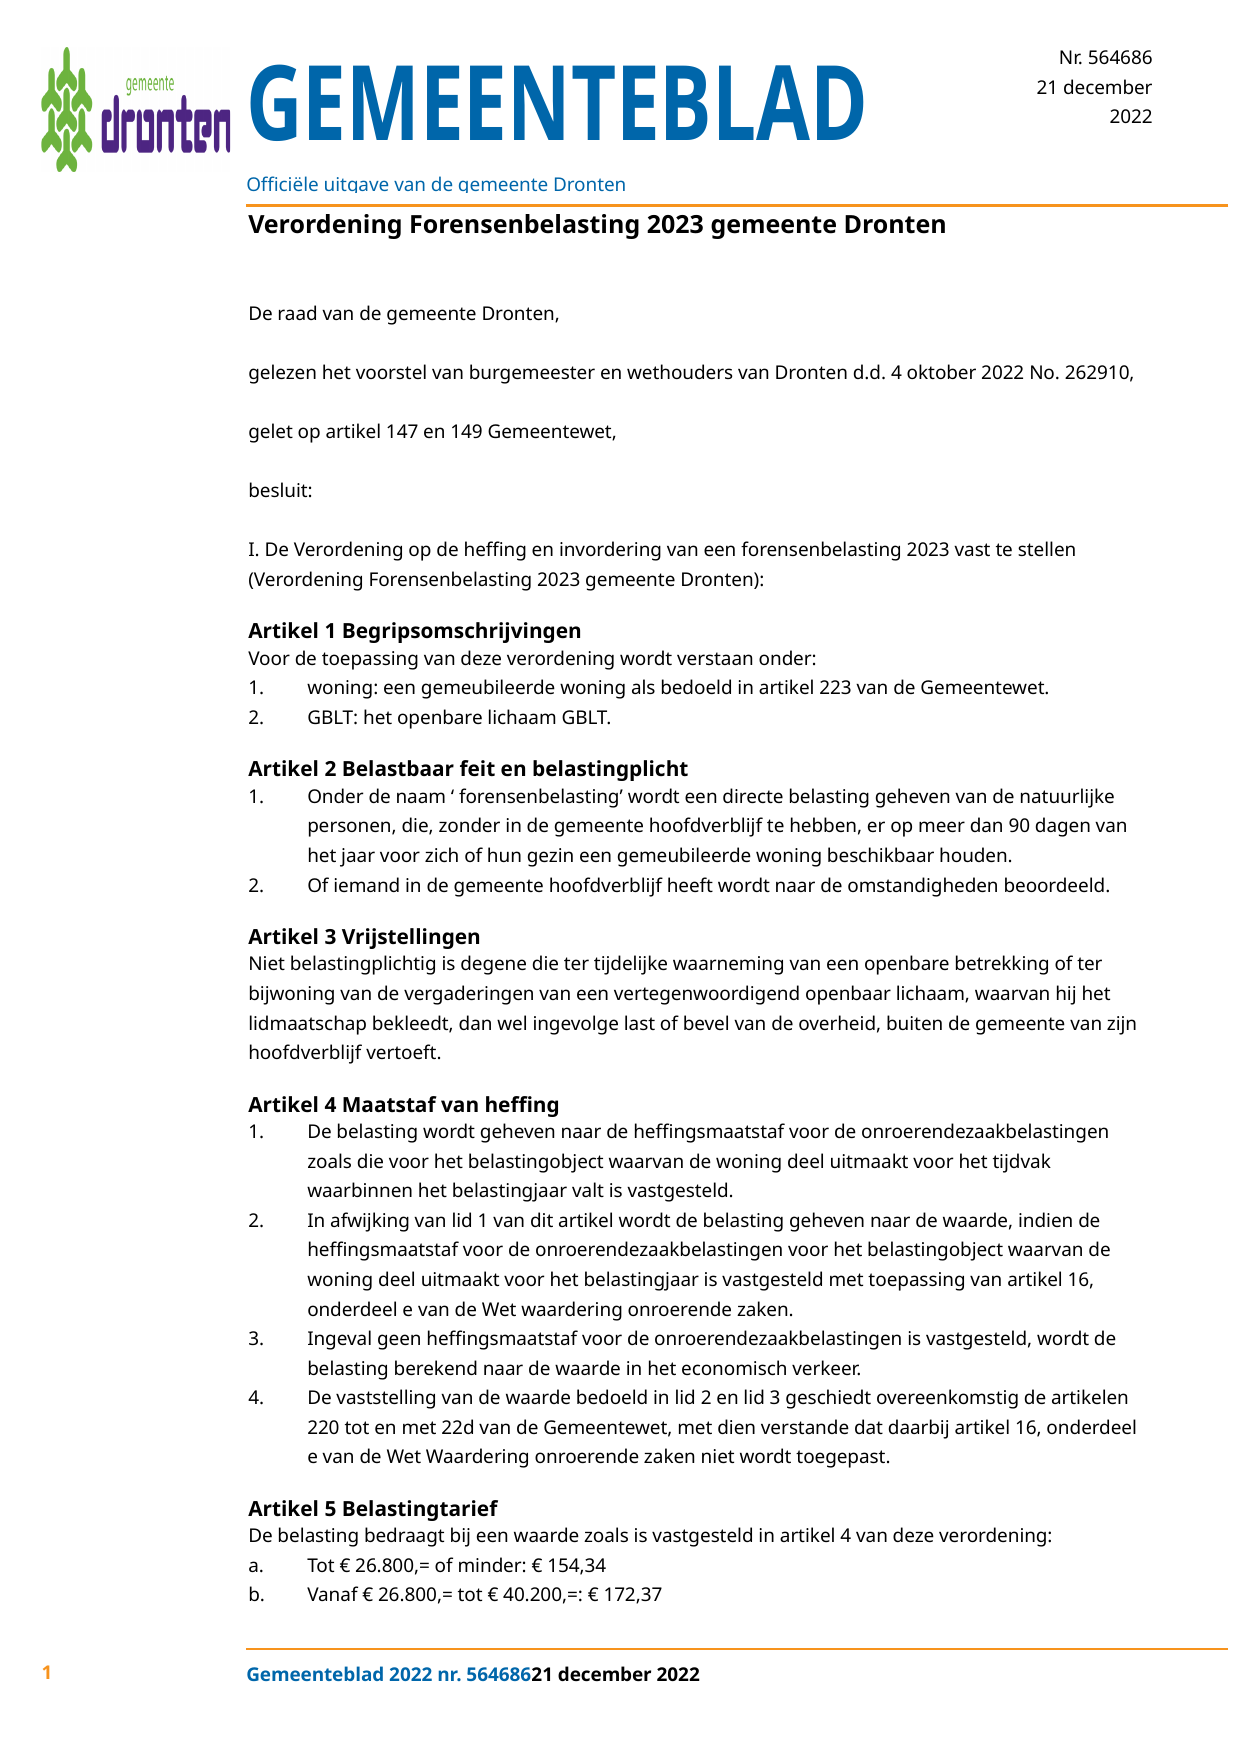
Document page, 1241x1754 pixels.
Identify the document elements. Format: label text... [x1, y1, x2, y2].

text besluit: [248, 477, 1152, 503]
text Verordening Forensenbelasting 2023 gemeente Dronten [248, 207, 1152, 241]
text De raad van de gemeente Dronten, [248, 300, 1152, 326]
text I. De Verordening op de heffing en invordering van een forensenbelasting 2023 vast te stellen (Verordening Forensenbelasting 2023 gemeente Dronten): [248, 537, 1152, 592]
list Of iemand in de gemeente hoofdverblijf heeft wordt naar de omstandigheden beoordeeld. [248, 872, 1152, 897]
text Niet belastingplichtig is degene die ter tijdelijke waarneming van een openbare betrekking of ter bijwoning van de vergaderingen van een vertegenwoordigend openbaar lichaam, waarvan hij het lidmaatschap bekleedt, dan wel ingevolge last of bevel van de overheid, buiten de gemeente van zijn hoofdverblijf vertoeft. [248, 951, 1152, 1065]
text Artikel 4 Maatstaf van heffing [248, 1090, 1152, 1118]
list De belasting wordt geheven naar de heffingsmaatstaf voor de onroerendezaakbelastingen zoals die voor het belastingobject waarvan de woning deel uitmaakt voor het tijdvak waarbinnen het belastingjaar valt is vastgesteld. [248, 1118, 1152, 1203]
text gelezen het voorstel van burgemeester en wethouders van Dronten d.d. 4 oktober 2022 No. 262910, [248, 359, 1152, 385]
text Voor de toepassing van deze verordening wordt verstaan onder: [248, 645, 1152, 671]
list woning: een gemeubileerde woning als bedoeld in artikel 223 van de Gemeentewet. [248, 674, 1152, 700]
text Artikel 3 Vrijstellingen [248, 922, 1152, 951]
list Onder de naam ‘ forensenbelasting’ wordt een directe belasting geheven van de natuurlijke personen, die, zonder in de gemeente hoofdverblijf te hebben, er op meer dan 90 dagen van het jaar voor zich of hun gezin een gemeubileerde woning beschikbaar houden. [248, 783, 1152, 868]
list Vanaf € 26.800,= tot € 40.200,=: € 172,37 [248, 1582, 1152, 1607]
text gelet op artikel 147 en 149 Gemeentewet, [248, 418, 1152, 444]
list In afwijking van lid 1 van dit artikel wordt de belasting geheven naar de waarde, indien de heffingsmaatstaf voor de onroerendezaakbelastingen voor het belastingobject waarvan de woning deel uitmaakt voor het belastingjaar is vastgesteld met toepassing van artikel 16, onderdeel e van de Wet waardering onroerende zaken. [248, 1207, 1152, 1321]
list Ingeval geen heffingsmaatstaf voor de onroerendezaakbelastingen is vastgesteld, wordt de belasting berekend naar de waarde in het economisch verkeer. [248, 1325, 1152, 1381]
text Artikel 5 Belastingtarief [248, 1494, 1152, 1522]
text De belasting bedraagt bij een waarde zoals is vastgesteld in artikel 4 van deze verordening: [248, 1522, 1152, 1548]
text Artikel 2 Belastbaar feit en belastingplicht [248, 754, 1152, 783]
list GBLT: het openbare lichaam GBLT. [248, 704, 1152, 730]
list Tot € 26.800,= of minder: € 154,34 [248, 1552, 1152, 1578]
list De vaststelling van de waarde bedoeld in lid 2 en lid 3 geschiedt overeenkomstig de artikelen 220 tot en met 22d van de Gemeentewet, met dien verstande dat daarbij artikel 16, onderdeel e van de Wet Waardering onroerende zaken niet wordt toegepast. [248, 1384, 1152, 1469]
text Artikel 1 Begripsomschrijvingen [248, 617, 1152, 645]
picture [41, 47, 231, 172]
